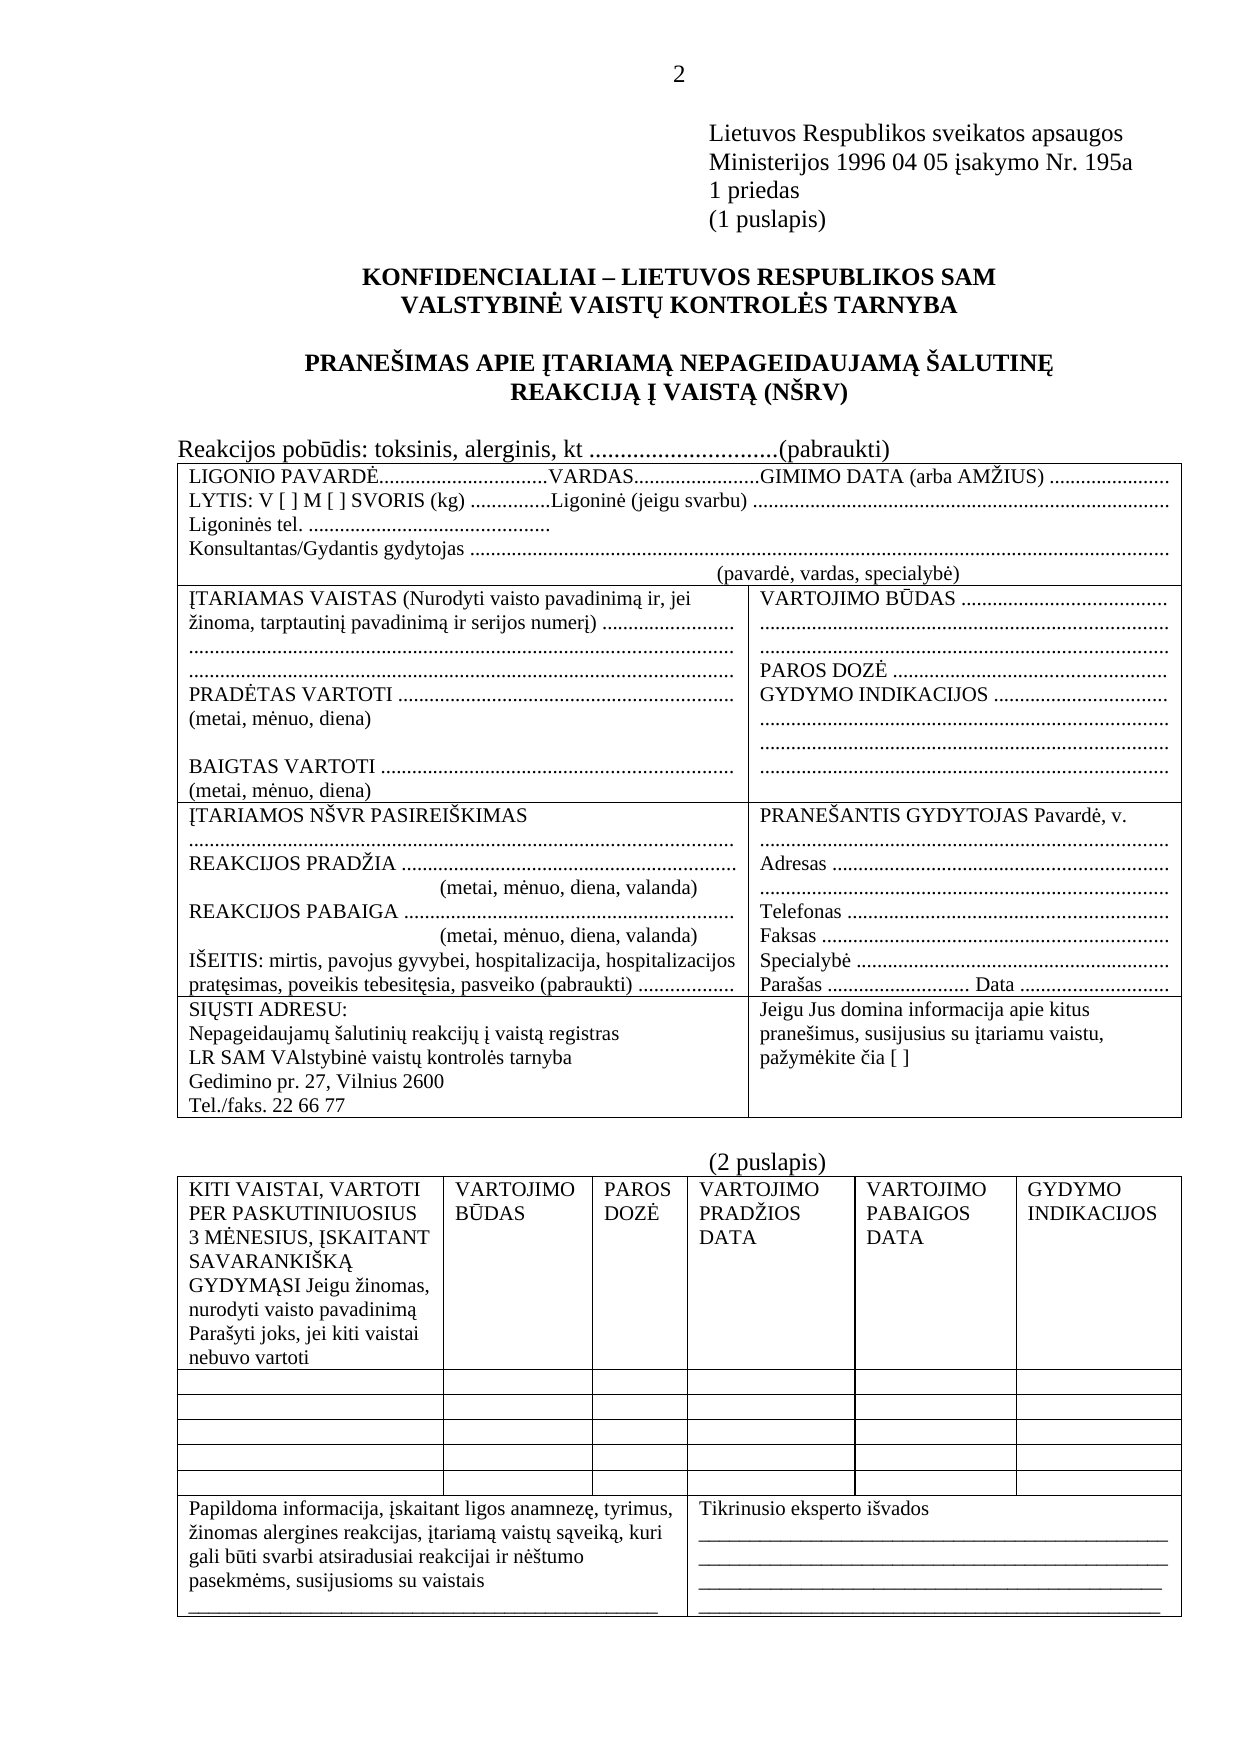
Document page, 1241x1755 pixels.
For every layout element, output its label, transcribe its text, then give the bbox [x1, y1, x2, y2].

table_cell [178, 1445, 443, 1469]
table_cell [1017, 1420, 1181, 1444]
table_header VARTOJIMO PRADŽIOS DATA [688, 1177, 854, 1369]
table_cell [444, 1471, 592, 1494]
table_cell [178, 1370, 443, 1394]
table_cell [1017, 1395, 1181, 1419]
table_cell [688, 1471, 854, 1494]
table_cell [593, 1370, 687, 1394]
table_cell [688, 1420, 854, 1444]
table_cell [856, 1370, 1016, 1394]
table_cell [444, 1445, 592, 1469]
table_cell [178, 1395, 443, 1419]
table_cell [1017, 1445, 1181, 1469]
text REAKCIJĄ Į VAISTĄ (NŠRV) [177, 377, 1181, 406]
table_cell [856, 1445, 1016, 1469]
table_header KITI VAISTAI, VARTOTI PER PASKUTINIUOSIUS 3 MĖNESIUS, ĮSKAITANT SAVARANKIŠKĄ GYDYMĄSI Jeigu žinomas, nurodyti vaisto pavadinimą Parašyti joks, jei kiti vaistai nebuvo vartoti [178, 1177, 443, 1369]
table_cell Papildoma informacija, įskaitant ligos anamnezę, tyrimus, žinomas alergines reakcijas, įtariamą vaistų sąveiką, kuri gali būti svarbi atsiradusiai reakcijai ir nėštumo pasekmėms, susijusioms su vaistais Jeigu galite, pažymėkite pašalinio vaistų poveikio priežastį (alergija, perdozavimas, sąveika ir pan.) [178, 1496, 687, 1616]
table_cell [593, 1471, 687, 1494]
table_header PAROS DOZĖ [593, 1177, 687, 1369]
table_cell [593, 1445, 687, 1469]
table_cell [1017, 1471, 1181, 1494]
table_cell [444, 1395, 592, 1419]
text Reakcijos pobūdis: toksinis, alerginis, kt (pabraukti) [177, 434, 1181, 463]
table_cell [444, 1420, 592, 1444]
table_cell Tikrinusio eksperto išvados [688, 1496, 1181, 1616]
text 1 priedas [177, 176, 1181, 204]
table_cell ĮTARIAMOS NŠVR PASIREIŠKIMAS REAKCIJOS PRADŽIA (metai, mėnuo, diena, valanda) REAKCIJOS PABAIGA (metai, mėnuo, diena, valanda) IŠEITIS: mirtis, pavojus gyvybei, hospitalizacija, hospitalizacijos pratęsimas, poveikis tebesitęsia, pasveiko (pabraukti) [178, 803, 748, 996]
table_cell [178, 1471, 443, 1494]
table_cell [593, 1395, 687, 1419]
table_cell Jeigu Jus domina informacija apie kitus pranešimus, susijusius su įtariamu vaistu, pažymėkite čia [ ] [749, 997, 1181, 1117]
table_header LIGONIO PAVARDĖ VARDAS GIMIMO DATA (arba AMŽIUS) LYTIS: V [ ] M [ ] SVORIS (kg) Ligoninė (jeigu svarbu) Ligoninės tel. Konsultantas/Gydantis gydytojas (pavardė, vardas, specialybė) [178, 464, 1181, 584]
table_cell ĮTARIAMAS VAISTAS (Nurodyti vaisto pavadinimą ir, jei žinoma, tarptautinį pavadinimą ir serijos numerį) PRADĖTAS VARTOTI (metai, mėnuo, diena) BAIGTAS VARTOTI (metai, mėnuo, diena) [178, 586, 748, 802]
text (1 puslapis) [177, 204, 1181, 233]
table_cell PRANEŠANTIS GYDYTOJAS Pavardė, v. Adresas Telefonas Faksas Specialybė Parašas Data [749, 803, 1181, 996]
table_cell [688, 1395, 854, 1419]
table_cell [856, 1471, 1016, 1494]
text (2 puslapis) [177, 1147, 1181, 1176]
table_cell [856, 1420, 1016, 1444]
table_cell [178, 1420, 443, 1444]
table_cell [593, 1420, 687, 1444]
table_header GYDYMO INDIKACIJOS [1017, 1177, 1181, 1369]
table_cell [856, 1395, 1016, 1419]
text VALSTYBINĖ VAISTŲ KONTROLĖS TARNYBA [177, 291, 1181, 319]
table_cell [1017, 1370, 1181, 1394]
table_cell [444, 1370, 592, 1394]
table_header VARTOJIMO PABAIGOS DATA [856, 1177, 1016, 1369]
table_cell [688, 1445, 854, 1469]
text Ministerijos 1996 04 05 įsakymo Nr. 195a [177, 147, 1181, 176]
table_header VARTOJIMO BŪDAS [444, 1177, 592, 1369]
table_cell VARTOJIMO BŪDAS PAROS DOZĖ GYDYMO INDIKACIJOS [749, 586, 1181, 802]
table_cell SIŲSTI ADRESU: Nepageidaujamų šalutinių reakcijų į vaistą registras LR SAM VAlstybinė vaistų kontrolės tarnyba Gedimino pr. 27, Vilnius 2600 Tel./faks. 22 66 77 [178, 997, 748, 1117]
text Lietuvos Respublikos sveikatos apsaugos [177, 118, 1181, 147]
text PRANEŠIMAS APIE ĮTARIAMĄ NEPAGEIDAUJAMĄ ŠALUTINĘ [177, 348, 1181, 377]
table_cell [688, 1370, 854, 1394]
text KONFIDENCIALIAI – LIETUVOS RESPUBLIKOS SAM [177, 262, 1181, 291]
